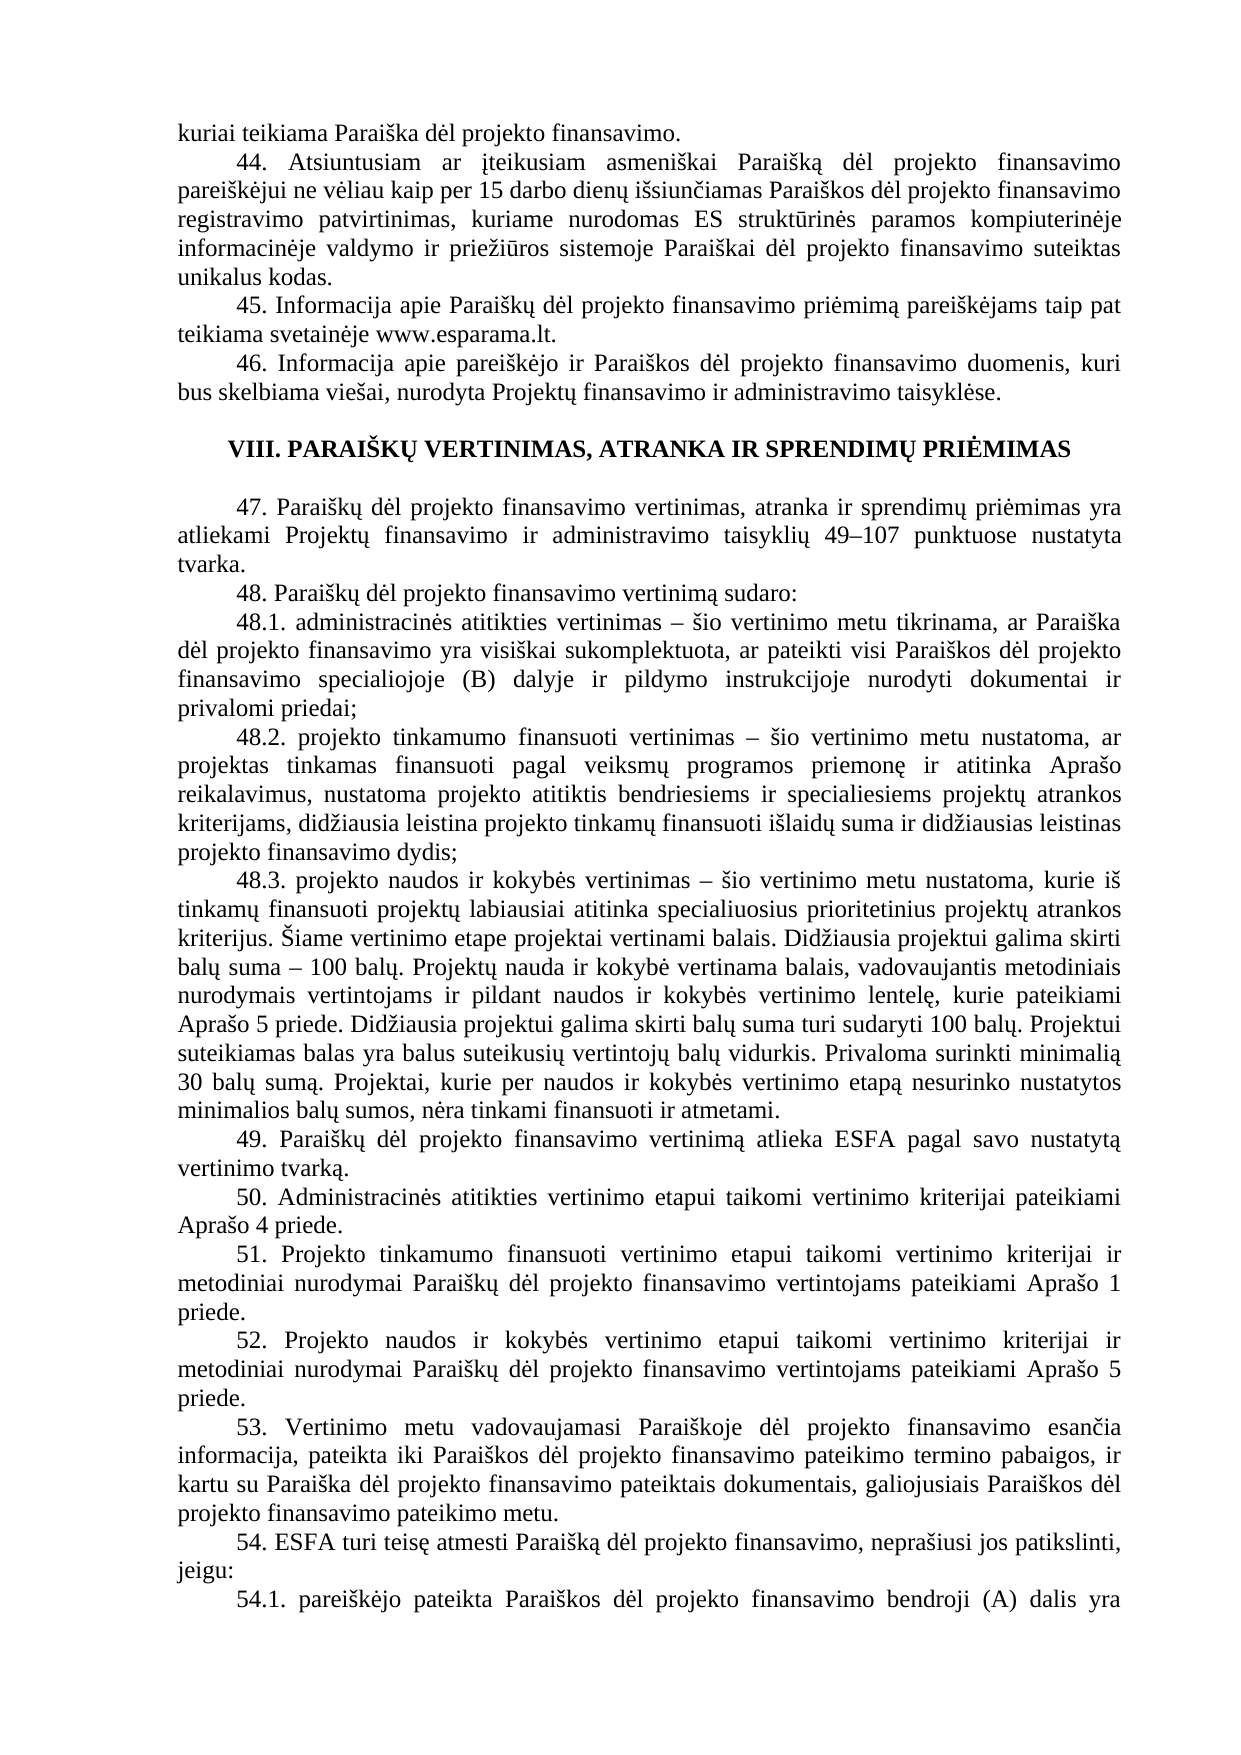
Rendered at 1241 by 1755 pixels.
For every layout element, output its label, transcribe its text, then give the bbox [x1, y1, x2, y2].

text 44. Atsiuntusiam ar įteikusiam asmeniškai Paraišką dėl projekto finansavimo pareiškėjui ne vėliau kaip per 15 darbo dienų išsiunčiamas Paraiškos dėl projekto finansavimo registravimo patvirtinimas, kuriame nurodomas ES struktūrinės paramos kompiuterinėje informacinėje valdymo ir priežiūros sistemoje Paraiškai dėl projekto finansavimo suteiktas unikalus kodas. [177, 147, 1122, 291]
text 48. Paraiškų dėl projekto finansavimo vertinimą sudaro: [177, 578, 1122, 607]
text 51. Projekto tinkamumo finansuoti vertinimo etapui taikomi vertinimo kriterijai ir metodiniai nurodymai Paraiškų dėl projekto finansavimo vertintojams pateikiami Aprašo 1 priede. [177, 1239, 1122, 1326]
text 54.1. pareiškėjo pateikta Paraiškos dėl projekto finansavimo bendroji (A) dalis yra [177, 1584, 1122, 1613]
text 53. Vertinimo metu vadovaujamasi Paraiškoje dėl projekto finansavimo esančia informacija, pateikta iki Paraiškos dėl projekto finansavimo pateikimo termino pabaigos, ir kartu su Paraiška dėl projekto finansavimo pateiktais dokumentais, galiojusiais Paraiškos dėl projekto finansavimo pateikimo metu. [177, 1412, 1122, 1527]
text 54. ESFA turi teisę atmesti Paraišką dėl projekto finansavimo, neprašiusi jos patikslinti, jeigu: [177, 1527, 1122, 1584]
text VIII. PARAIŠKŲ VERTINIMAS, ATRANKA IR SPRENDIMŲ PRIĖMIMAS [177, 434, 1122, 463]
text 46. Informacija apie pareiškėjo ir Paraiškos dėl projekto finansavimo duomenis, kuri bus skelbiama viešai, nurodyta Projektų finansavimo ir administravimo taisyklėse. [177, 348, 1122, 406]
text 50. Administracinės atitikties vertinimo etapui taikomi vertinimo kriterijai pateikiami Aprašo 4 priede. [177, 1182, 1122, 1239]
text 52. Projekto naudos ir kokybės vertinimo etapui taikomi vertinimo kriterijai ir metodiniai nurodymai Paraiškų dėl projekto finansavimo vertintojams pateikiami Aprašo 5 priede. [177, 1326, 1122, 1412]
text 45. Informacija apie Paraiškų dėl projekto finansavimo priėmimą pareiškėjams taip pat teikiama svetainėje www.esparama.lt. [177, 291, 1122, 348]
text 48.3. projekto naudos ir kokybės vertinimas – šio vertinimo metu nustatoma, kurie iš tinkamų finansuoti projektų labiausiai atitinka specialiuosius prioritetinius projektų atrankos kriterijus. Šiame vertinimo etape projektai vertinami balais. Didžiausia projektui galima skirti balų suma – 100 balų. Projektų nauda ir kokybė vertinama balais, vadovaujantis metodiniais nurodymais vertintojams ir pildant naudos ir kokybės vertinimo lentelę, kurie pateikiami Aprašo 5 priede. Didžiausia projektui galima skirti balų suma turi sudaryti 100 balų. Projektui suteikiamas balas yra balus suteikusių vertintojų balų vidurkis. Privaloma surinkti minimalią 30 balų sumą. Projektai, kurie per naudos ir kokybės vertinimo etapą nesurinko nustatytos minimalios balų sumos, nėra tinkami finansuoti ir atmetami. [177, 866, 1122, 1124]
text 48.2. projekto tinkamumo finansuoti vertinimas – šio vertinimo metu nustatoma, ar projektas tinkamas finansuoti pagal veiksmų programos priemonę ir atitinka Aprašo reikalavimus, nustatoma projekto atitiktis bendriesiems ir specialiesiems projektų atrankos kriterijams, didžiausia leistina projekto tinkamų finansuoti išlaidų suma ir didžiausias leistinas projekto finansavimo dydis; [177, 722, 1122, 866]
text kuriai teikiama Paraiška dėl projekto finansavimo. [177, 118, 1122, 147]
text 47. Paraiškų dėl projekto finansavimo vertinimas, atranka ir sprendimų priėmimas yra atliekami Projektų finansavimo ir administravimo taisyklių 49–107 punktuose nustatyta tvarka. [177, 492, 1122, 578]
text 49. Paraiškų dėl projekto finansavimo vertinimą atlieka ESFA pagal savo nustatytą vertinimo tvarką. [177, 1124, 1122, 1182]
text 48.1. administracinės atitikties vertinimas – šio vertinimo metu tikrinama, ar Paraiška dėl projekto finansavimo yra visiškai sukomplektuota, ar pateikti visi Paraiškos dėl projekto finansavimo specialiojoje (B) dalyje ir pildymo instrukcijoje nurodyti dokumentai ir privalomi priedai; [177, 607, 1122, 722]
